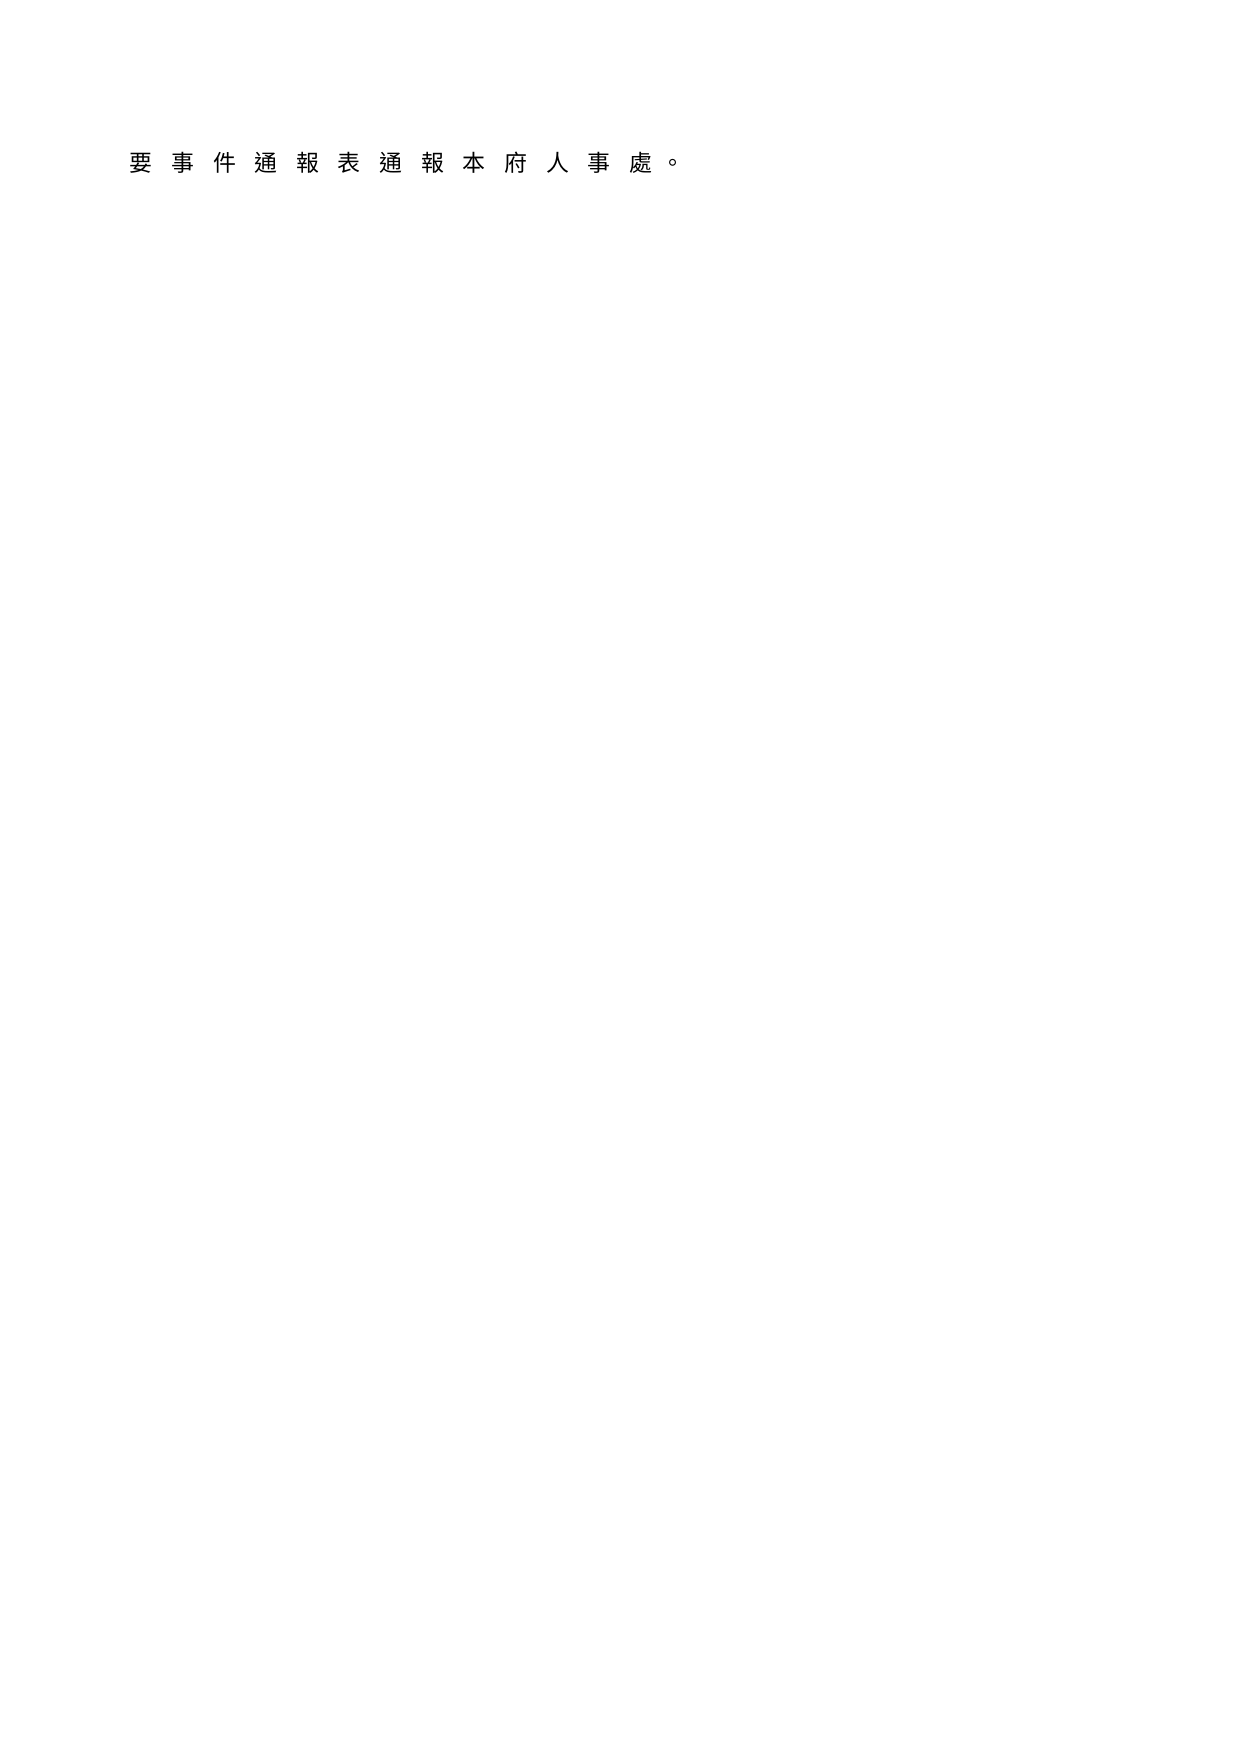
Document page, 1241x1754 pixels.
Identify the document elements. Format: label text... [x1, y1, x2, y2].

text 要事件通報表通報本府人事處。 [120, 119, 1120, 182]
